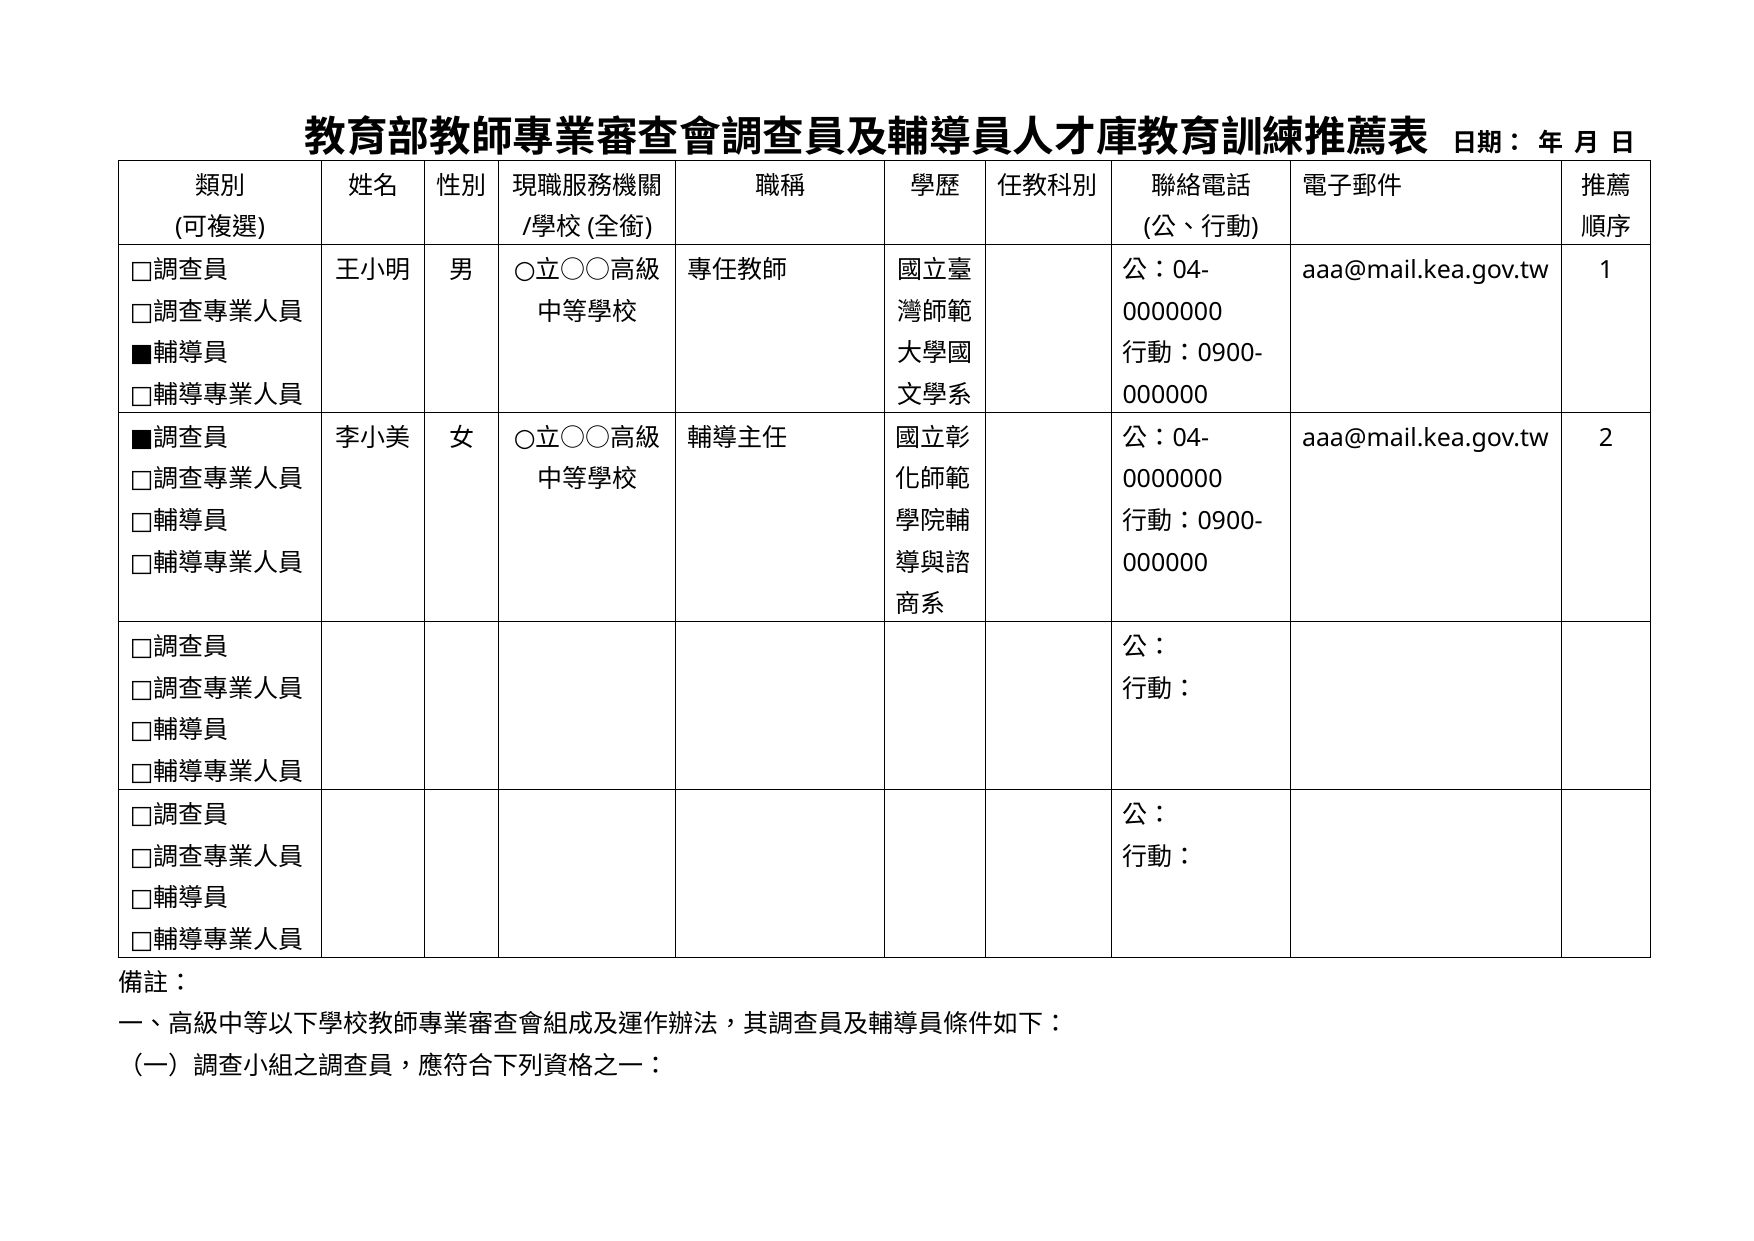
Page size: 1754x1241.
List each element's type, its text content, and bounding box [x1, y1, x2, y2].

table_cell 公：04-0000000 行動：0900-000000 [1112, 413, 1290, 621]
table_cell [885, 622, 985, 789]
table_cell 女 [425, 413, 498, 621]
table_header 類別 (可複選) [119, 161, 321, 244]
table_cell [885, 790, 985, 957]
table_cell [425, 622, 498, 789]
table_cell 國立彰化師範學院輔導與諮商系 [885, 413, 985, 621]
table_cell [322, 622, 424, 789]
table_cell 公： 行動： [1112, 790, 1290, 957]
table_header 現職服務機關/學校 (全銜) [499, 161, 675, 244]
table_cell 公：04-0000000 行動：0900-000000 [1112, 245, 1290, 412]
table_cell [1291, 622, 1561, 789]
table_cell aaa@mail.kea.gov.tw [1291, 245, 1561, 412]
table_cell [986, 413, 1111, 621]
table_header 電子郵件 [1291, 161, 1561, 244]
table_cell 國立臺灣師範大學國文學系 [885, 245, 985, 412]
table_cell 1 [1562, 245, 1650, 412]
table_cell [1562, 622, 1650, 789]
table_cell 輔導主任 [676, 413, 884, 621]
table_cell 專任教師 [676, 245, 884, 412]
table_cell ○立○○高級中等學校 [499, 245, 675, 412]
table_cell [676, 790, 884, 957]
table_cell 王小明 [322, 245, 424, 412]
text 一、高級中等以下學校教師專業審查會組成及運作辦法，其調查員及輔導員條件如下： [118, 999, 1636, 1041]
table_cell 公： 行動： [1112, 622, 1290, 789]
table_cell □調查員 □調查專業人員 □輔導員 □輔導專業人員 [119, 622, 321, 789]
table_cell □調查員 □調查專業人員 □輔導員 □輔導專業人員 [119, 790, 321, 957]
text （一）調查小組之調查員，應符合下列資格之一： [118, 1041, 1636, 1083]
text 備註： [118, 958, 1636, 999]
table_cell 2 [1562, 413, 1650, 621]
table_cell ■調查員 □調查專業人員 □輔導員 □輔導專業人員 [119, 413, 321, 621]
table_cell aaa@mail.kea.gov.tw [1291, 413, 1561, 621]
table_cell 李小美 [322, 413, 424, 621]
table_header 學歷 [885, 161, 985, 244]
table_cell [986, 245, 1111, 412]
table_cell [1291, 790, 1561, 957]
table_cell [676, 622, 884, 789]
table_cell [425, 790, 498, 957]
table_cell [322, 790, 424, 957]
text 教育部教師專業審查會調查員及輔導員人才庫教育訓練推薦表 日期： 年 月 日 [118, 118, 1636, 160]
table_header 聯絡電話 (公、行動) [1112, 161, 1290, 244]
table_header 姓名 [322, 161, 424, 244]
table_cell [499, 790, 675, 957]
table_cell [986, 622, 1111, 789]
table_cell 男 [425, 245, 498, 412]
table_cell □調查員 □調查專業人員 ■輔導員 □輔導專業人員 [119, 245, 321, 412]
table_cell [499, 622, 675, 789]
table_cell [1562, 790, 1650, 957]
table_cell [986, 790, 1111, 957]
table_header 職稱 [676, 161, 884, 244]
table_header 性別 [425, 161, 498, 244]
table_cell ○立○○高級中等學校 [499, 413, 675, 621]
table_header 推薦順序 [1562, 161, 1650, 244]
table_header 任教科別 [986, 161, 1111, 244]
